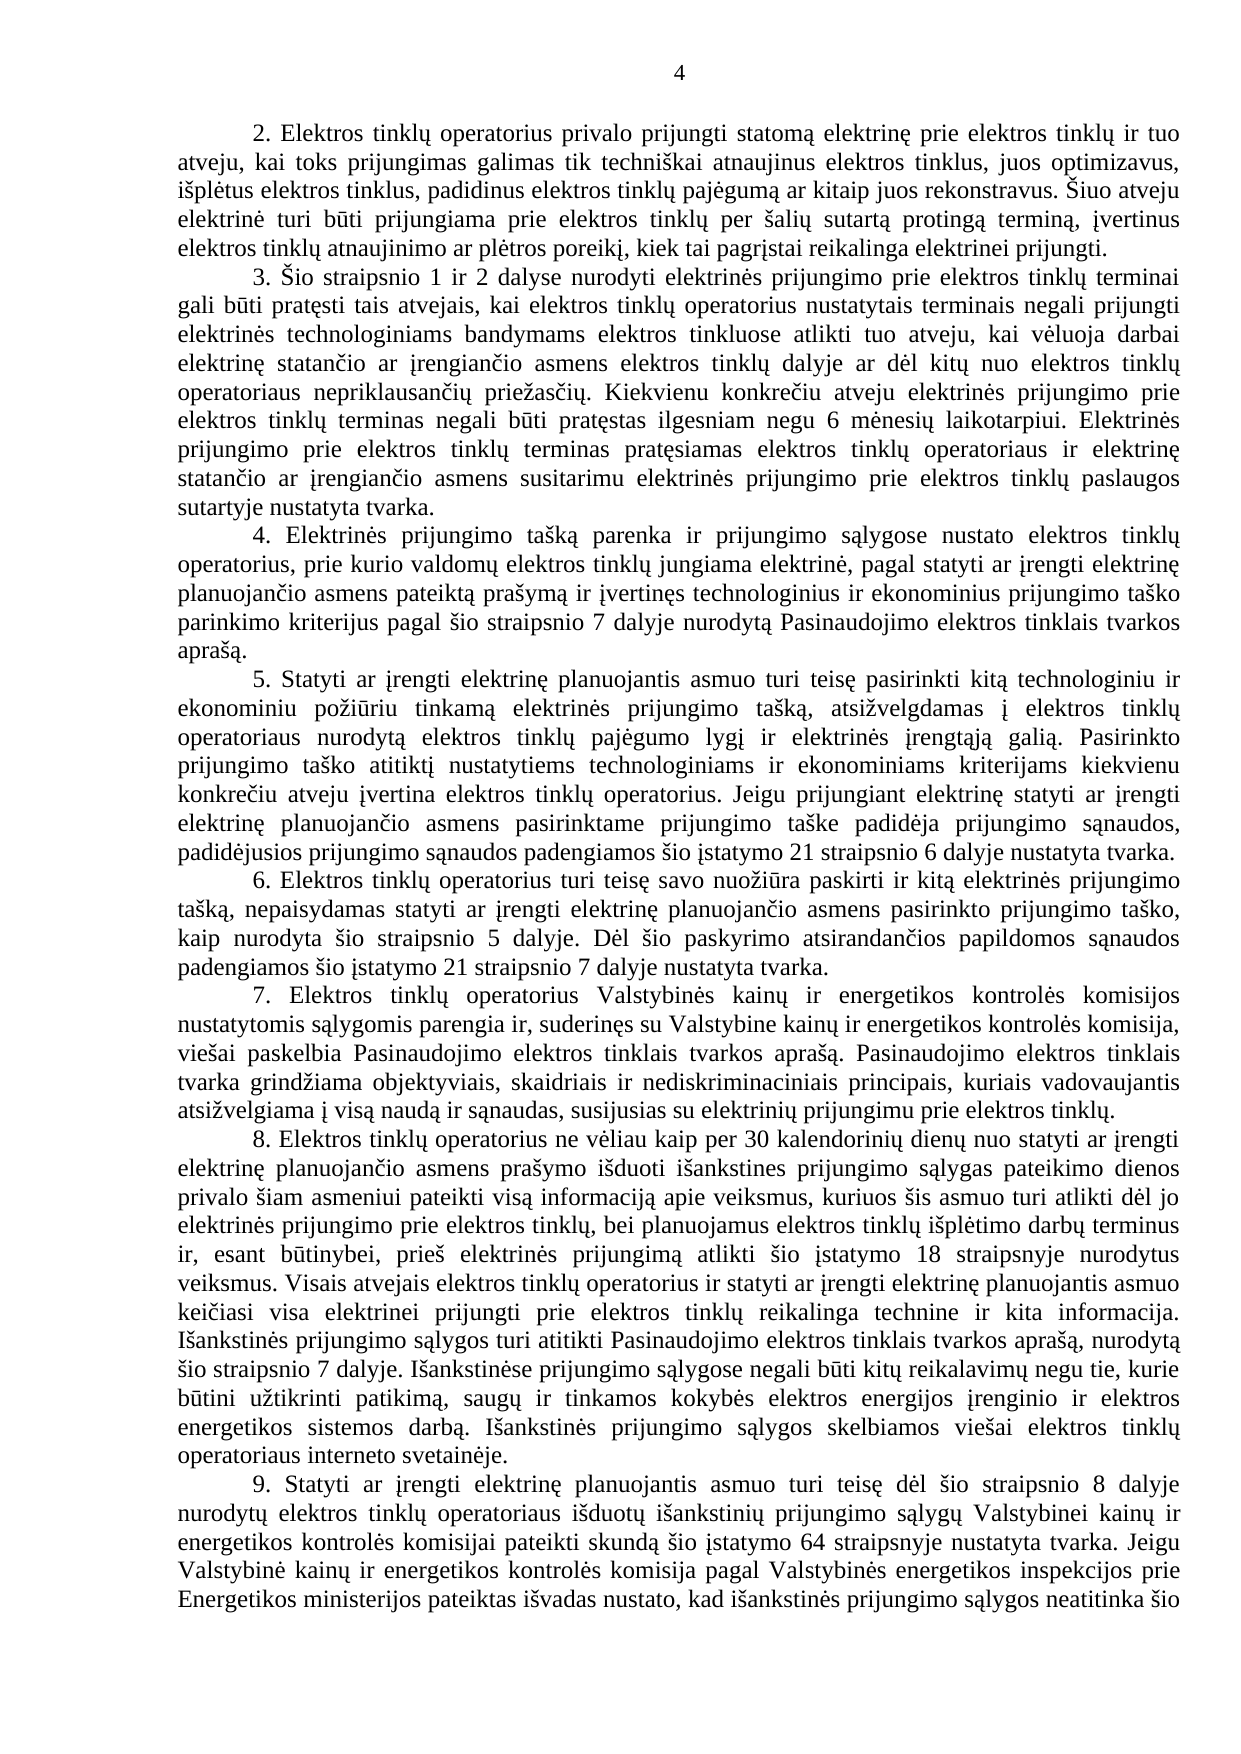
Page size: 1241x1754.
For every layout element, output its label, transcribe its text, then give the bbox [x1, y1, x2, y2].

text 4. Elektrinės prijungimo tašką parenka ir prijungimo sąlygose nustato elektros tinklų operatorius, prie kurio valdomų elektros tinklų jungiama elektrinė, pagal statyti ar įrengti elektrinę planuojančio asmens pateiktą prašymą ir įvertinęs technologinius ir ekonominius prijungimo taško parinkimo kriterijus pagal šio straipsnio 7 dalyje nurodytą Pasinaudojimo elektros tinklais tvarkos aprašą. [177, 521, 1181, 664]
text 3. Šio straipsnio 1 ir 2 dalyse nurodyti elektrinės prijungimo prie elektros tinklų terminai gali būti pratęsti tais atvejais, kai elektros tinklų operatorius nustatytais terminais negali prijungti elektrinės technologiniams bandymams elektros tinkluose atlikti tuo atveju, kai vėluoja darbai elektrinę statančio ar įrengiančio asmens elektros tinklų dalyje ar dėl kitų nuo elektros tinklų operatoriaus nepriklausančių priežasčių. Kiekvienu konkrečiu atveju elektrinės prijungimo prie elektros tinklų terminas negali būti pratęstas ilgesniam negu 6 mėnesių laikotarpiui. Elektrinės prijungimo prie elektros tinklų terminas pratęsiamas elektros tinklų operatoriaus ir elektrinę statančio ar įrengiančio asmens susitarimu elektrinės prijungimo prie elektros tinklų paslaugos sutartyje nustatyta tvarka. [177, 262, 1181, 521]
text 6. Elektros tinklų operatorius turi teisę savo nuožiūra paskirti ir kitą elektrinės prijungimo tašką, nepaisydamas statyti ar įrengti elektrinę planuojančio asmens pasirinkto prijungimo taško, kaip nurodyta šio straipsnio 5 dalyje. Dėl šio paskyrimo atsirandančios papildomos sąnaudos padengiamos šio įstatymo 21 straipsnio 7 dalyje nustatyta tvarka. [177, 866, 1181, 981]
text 8. Elektros tinklų operatorius ne vėliau kaip per 30 kalendorinių dienų nuo statyti ar įrengti elektrinę planuojančio asmens prašymo išduoti išankstines prijungimo sąlygas pateikimo dienos privalo šiam asmeniui pateikti visą informaciją apie veiksmus, kuriuos šis asmuo turi atlikti dėl jo elektrinės prijungimo prie elektros tinklų, bei planuojamus elektros tinklų išplėtimo darbų terminus ir, esant būtinybei, prieš elektrinės prijungimą atlikti šio įstatymo 18 straipsnyje nurodytus veiksmus. Visais atvejais elektros tinklų operatorius ir statyti ar įrengti elektrinę planuojantis asmuo keičiasi visa elektrinei prijungti prie elektros tinklų reikalinga technine ir kita informacija. Išankstinės prijungimo sąlygos turi atitikti Pasinaudojimo elektros tinklais tvarkos aprašą, nurodytą šio straipsnio 7 dalyje. Išankstinėse prijungimo sąlygose negali būti kitų reikalavimų negu tie, kurie būtini užtikrinti patikimą, saugų ir tinkamos kokybės elektros energijos įrenginio ir elektros energetikos sistemos darbą. Išankstinės prijungimo sąlygos skelbiamos viešai elektros tinklų operatoriaus interneto svetainėje. [177, 1124, 1181, 1469]
text 2. Elektros tinklų operatorius privalo prijungti statomą elektrinę prie elektros tinklų ir tuo atveju, kai toks prijungimas galimas tik techniškai atnaujinus elektros tinklus, juos optimizavus, išplėtus elektros tinklus, padidinus elektros tinklų pajėgumą ar kitaip juos rekonstravus. Šiuo atveju elektrinė turi būti prijungiama prie elektros tinklų per šalių sutartą protingą terminą, įvertinus elektros tinklų atnaujinimo ar plėtros poreikį, kiek tai pagrįstai reikalinga elektrinei prijungti. [177, 118, 1181, 262]
text 7. Elektros tinklų operatorius Valstybinės kainų ir energetikos kontrolės komisijos nustatytomis sąlygomis parengia ir, suderinęs su Valstybine kainų ir energetikos kontrolės komisija, viešai paskelbia Pasinaudojimo elektros tinklais tvarkos aprašą. Pasinaudojimo elektros tinklais tvarka grindžiama objektyviais, skaidriais ir nediskriminaciniais principais, kuriais vadovaujantis atsižvelgiama į visą naudą ir sąnaudas, susijusias su elektrinių prijungimu prie elektros tinklų. [177, 981, 1181, 1124]
text 9. Statyti ar įrengti elektrinę planuojantis asmuo turi teisę dėl šio straipsnio 8 dalyje nurodytų elektros tinklų operatoriaus išduotų išankstinių prijungimo sąlygų Valstybinei kainų ir energetikos kontrolės komisijai pateikti skundą šio įstatymo 64 straipsnyje nustatyta tvarka. Jeigu Valstybinė kainų ir energetikos kontrolės komisija pagal Valstybinės energetikos inspekcijos prie Energetikos ministerijos pateiktas išvadas nustato, kad išankstinės prijungimo sąlygos neatitinka šio [177, 1469, 1181, 1613]
text 5. Statyti ar įrengti elektrinę planuojantis asmuo turi teisę pasirinkti kitą technologiniu ir ekonominiu požiūriu tinkamą elektrinės prijungimo tašką, atsižvelgdamas į elektros tinklų operatoriaus nurodytą elektros tinklų pajėgumo lygį ir elektrinės įrengtąją galią. Pasirinkto prijungimo taško atitiktį nustatytiems technologiniams ir ekonominiams kriterijams kiekvienu konkrečiu atveju įvertina elektros tinklų operatorius. Jeigu prijungiant elektrinę statyti ar įrengti elektrinę planuojančio asmens pasirinktame prijungimo taške padidėja prijungimo sąnaudos, padidėjusios prijungimo sąnaudos padengiamos šio įstatymo 21 straipsnio 6 dalyje nustatyta tvarka. [177, 664, 1181, 866]
